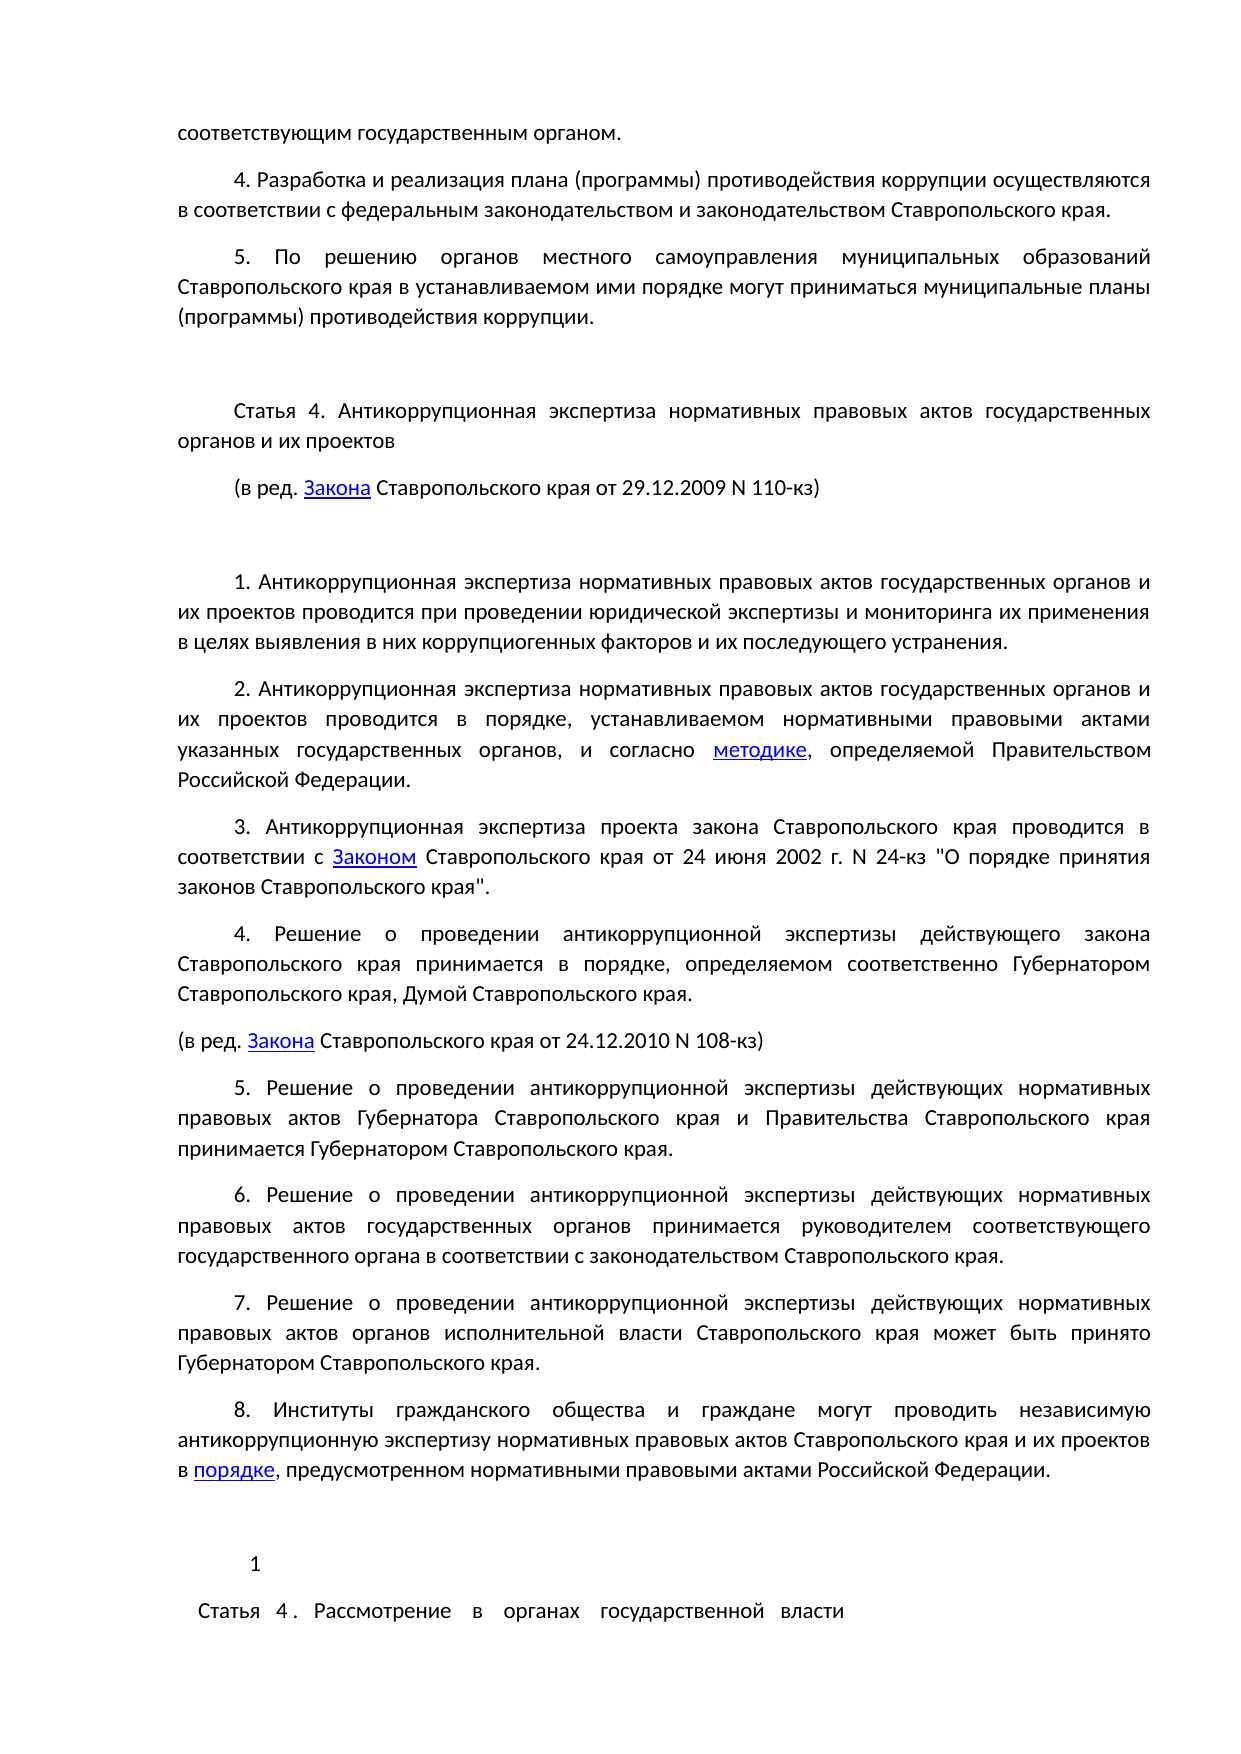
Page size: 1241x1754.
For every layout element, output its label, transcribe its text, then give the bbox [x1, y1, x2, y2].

text 5. Решение о проведении антикоррупционной экспертизы действующих нормативных правовых актов Губернатора Ставропольского края и Правительства Ставропольского края принимается Губернатором Ставропольского края. [177, 1073, 1152, 1162]
text соответствующим государственным органом. [177, 118, 1152, 146]
text 8. Институты гражданского общества и граждане могут проводить независимую антикоррупционную экспертизу нормативных правовых актов Ставропольского края и их проектов в порядке, предусмотренном нормативными правовыми актами Российской Федерации. [177, 1395, 1152, 1484]
text 6. Решение о проведении антикоррупционной экспертизы действующих нормативных правовых актов государственных органов принимается руководителем соответствующего государственного органа в соответствии с законодательством Ставропольского края. [177, 1181, 1152, 1269]
text 7. Решение о проведении антикоррупционной экспертизы действующих нормативных правовых актов органов исполнительной власти Ставропольского края может быть принято Губернатором Ставропольского края. [177, 1288, 1152, 1376]
text 4. Решение о проведении антикоррупционной экспертизы действующего закона Ставропольского края принимается в порядке, определяемом соответственно Губернатором Ставропольского края, Думой Ставропольского края. [177, 919, 1152, 1008]
text 1 [177, 1549, 1152, 1577]
text Статья 4 . Рассмотрение в органах государственной власти [177, 1596, 1152, 1624]
text 5. По решению органов местного самоуправления муниципальных образований Ставропольского края в устанавливаемом ими порядке могут приниматься муниципальные планы (программы) противодействия коррупции. [177, 242, 1152, 331]
text 1. Антикоррупционная экспертиза нормативных правовых актов государственных органов и их проектов проводится при проведении юридической экспертизы и мониторинга их применения в целях выявления в них коррупциогенных факторов и их последующего устранения. [177, 567, 1152, 656]
text (в ред. Закона Ставропольского края от 24.12.2010 N 108-кз) [177, 1026, 1152, 1054]
text (в ред. Закона Ставропольского края от 29.12.2009 N 110-кз) [177, 473, 1152, 501]
text Статья 4. Антикоррупционная экспертиза нормативных правовых актов государственных органов и их проектов [177, 396, 1152, 454]
text 4. Разработка и реализация плана (программы) противодействия коррупции осуществляются в соответствии с федеральным законодательством и законодательством Ставропольского края. [177, 165, 1152, 223]
text 3. Антикоррупционная экспертиза проекта закона Ставропольского края проводится в соответствии с Законом Ставропольского края от 24 июня 2002 г. N 24-кз "О порядке принятия законов Ставропольского края". [177, 812, 1152, 900]
text 2. Антикоррупционная экспертиза нормативных правовых актов государственных органов и их проектов проводится в порядке, устанавливаемом нормативными правовыми актами указанных государственных органов, и согласно методике, определяемой Правительством Российской Федерации. [177, 674, 1152, 793]
